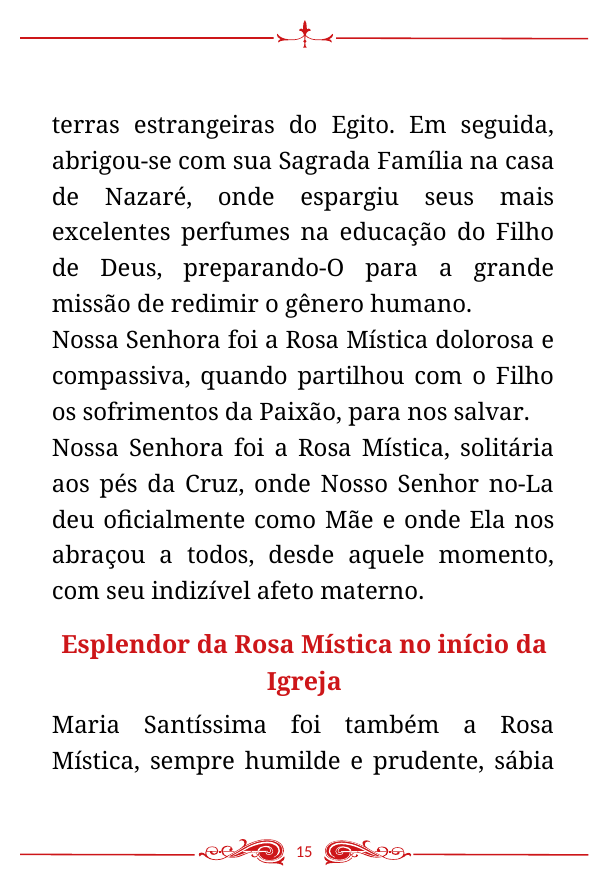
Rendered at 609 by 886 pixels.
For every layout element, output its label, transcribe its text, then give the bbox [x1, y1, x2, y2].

text Nossa Senhora foi a Rosa Mística, solitária aos pés da Cruz, onde Nosso Senhor no-La deu oficialmente como Mãe e onde Ela nos abraçou a todos, desde aquele momento, com seu indizível afeto materno. [52, 431, 555, 607]
text Nossa Senhora foi a Rosa Mística dolorosa e compassiva, quando partilhou com o Filho os sofrimentos da Paixão, para nos salvar. [52, 323, 555, 427]
text Maria Santíssima foi também a Rosa Mística, sempre humilde e prudente, sábia [52, 708, 555, 777]
text terras estrangeiras do Egito. Em seguida, abrigou-se com sua Sagrada Família na casa de Nazaré, onde espargiu seus mais excelentes perfumes na educação do Filho de Deus, preparando-O para a grande missão de redimir o gênero humano. [52, 108, 555, 319]
subtitle Esplendor da Rosa Mística no início da Igreja [53, 627, 555, 697]
